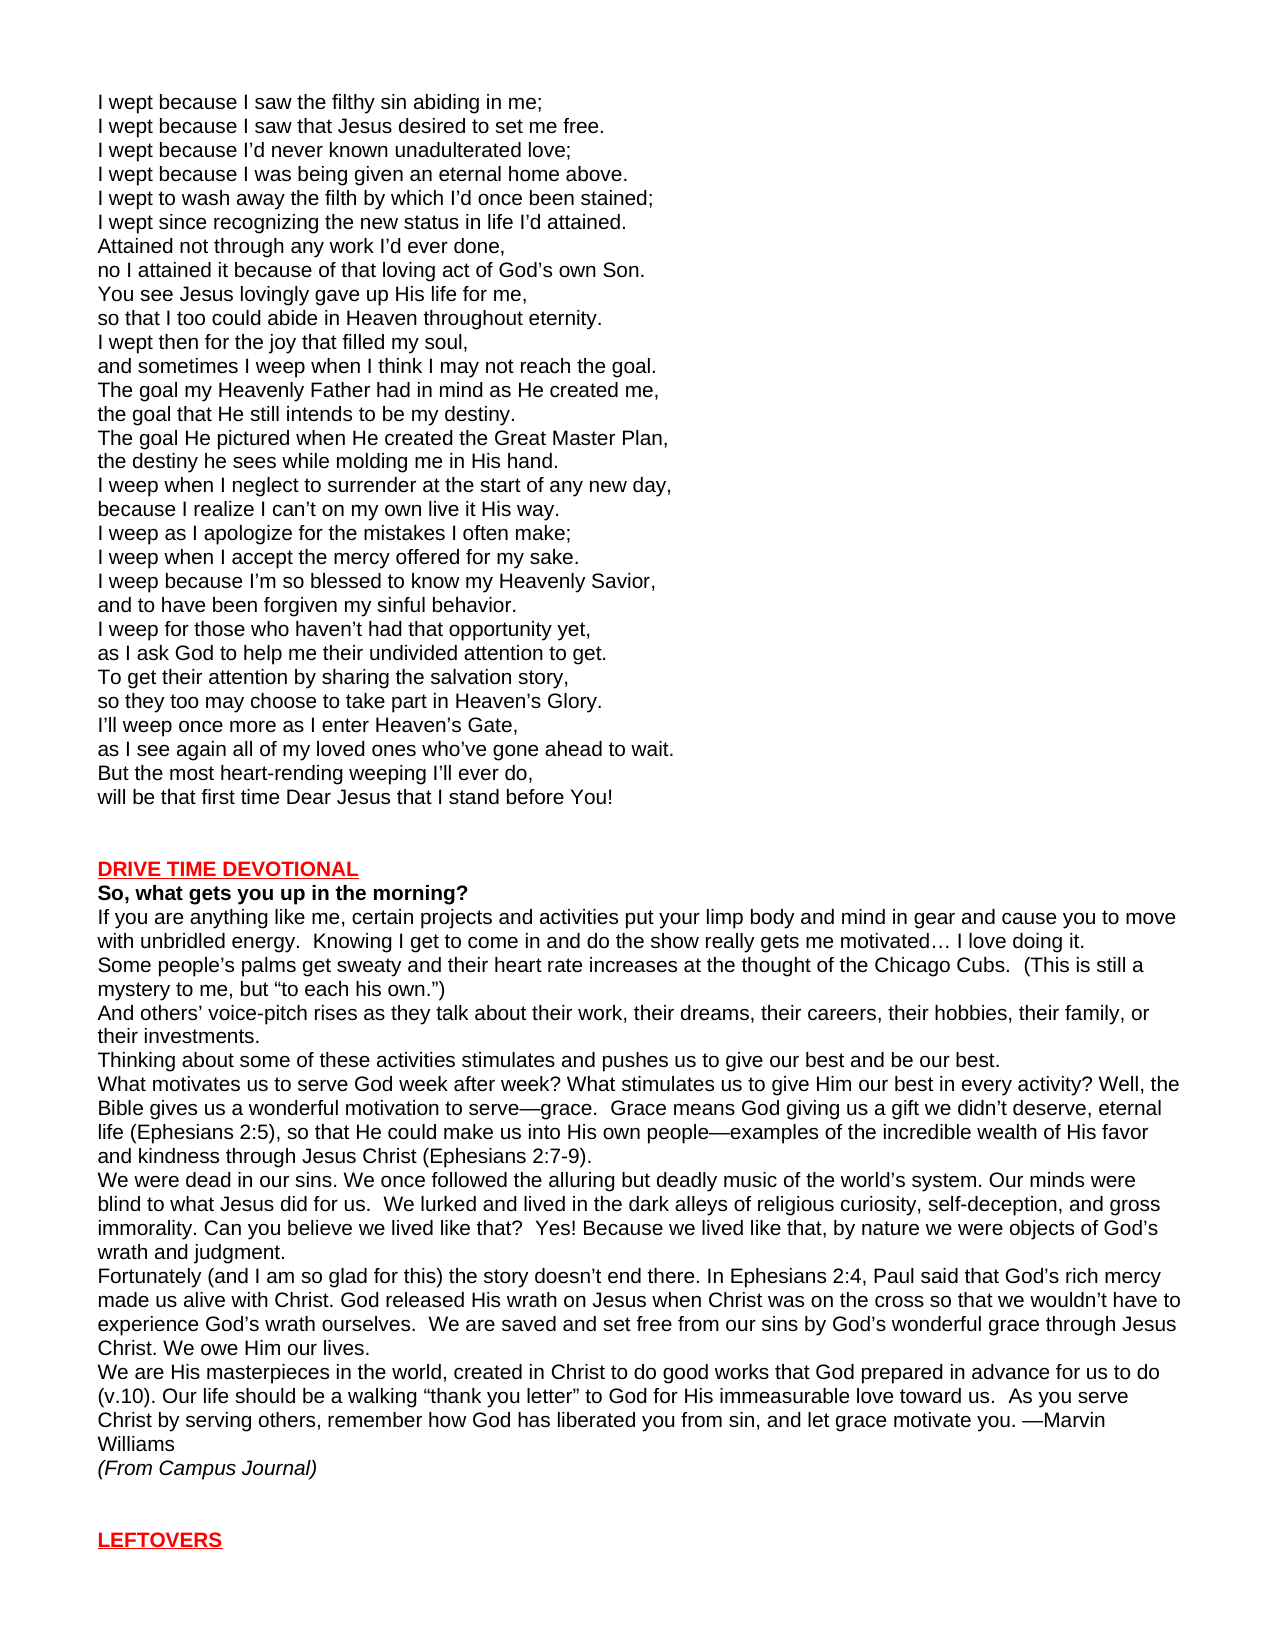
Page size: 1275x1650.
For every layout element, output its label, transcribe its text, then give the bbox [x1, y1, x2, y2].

text I weep because I’m so blessed to know my Heavenly Savior, and to have been forgiven my sinful behavior. [97, 569, 1185, 617]
text I wept then for the joy that filled my soul, and sometimes I weep when I think I may not reach the goal. [97, 329, 1185, 377]
text I wept to wash away the filth by which I’d once been stained; I wept since recognizing the new status in life I’d attained. [97, 186, 1185, 234]
text Attained not through any work I’d ever done, no I attained it because of that loving act of God’s own Son. [97, 234, 1185, 282]
text DRIVE TIME DEVOTIONAL [97, 857, 1185, 881]
text So, what gets you up in the morning? If you are anything like me, certain projects and activities put your limp body and mind in gear and cause you to move with unbridled energy. Knowing I get to come in and do the show really gets me motivated… I love doing it. Some people’s palms get sweaty and their heart rate increases at the thought of the Chicago Cubs. (This is still a mystery to me, but “to each his own.”) And others’ voice-pitch rises as they talk about their work, their dreams, their careers, their hobbies, their family, or their investments. Thinking about some of these activities stimulates and pushes us to give our best and be our best. What motivates us to serve God week after week? What stimulates us to give Him our best in every activity? Well, the Bible gives us a wonderful motivation to serve—grace. Grace means God giving us a gift we didn’t deserve, eternal life (Ephesians 2:5), so that He could make us into His own people—examples of the incredible wealth of His favor and kindness through Jesus Christ (Ephesians 2:7-9). We were dead in our sins. We once followed the alluring but deadly music of the world’s system. Our minds were blind to what Jesus did for us. We lurked and lived in the dark alleys of religious curiosity, self-deception, and gross immorality. Can you believe we lived like that? Yes! Because we lived like that, by nature we were objects of God’s wrath and judgment. Fortunately (and I am so glad for this) the story doesn’t end there. In Ephesians 2:4, Paul said that God’s rich mercy made us alive with Christ. God released His wrath on Jesus when Christ was on the cross so that we wouldn’t have to experience God’s wrath ourselves. We are saved and set free from our sins by God’s wonderful grace through Jesus Christ. We owe Him our lives. We are His masterpieces in the world, created in Christ to do good works that God prepared in advance for us to do (v.10). Our life should be a walking “thank you letter” to God for His immeasurable love toward us. As you serve Christ by serving others, remember how God has liberated you from sin, and let grace motivate you. —Marvin Williams [97, 881, 1185, 1456]
text The goal He pictured when He created the Great Master Plan, the destiny he sees while molding me in His hand. [97, 425, 1185, 473]
text I weep as I apologize for the mistakes I often make; I weep when I accept the mercy offered for my sake. [97, 521, 1185, 569]
text I wept because I saw the filthy sin abiding in me; I wept because I saw that Jesus desired to set me free. [97, 90, 1185, 138]
text I wept because I’d never known unadulterated love; I wept because I was being given an eternal home above. [97, 138, 1185, 186]
text I weep when I neglect to surrender at the start of any new day, because I realize I can’t on my own live it His way. [97, 473, 1185, 521]
text To get their attention by sharing the salvation story, so they too may choose to take part in Heaven’s Glory. [97, 665, 1185, 713]
text The goal my Heavenly Father had in mind as He created me, the goal that He still intends to be my destiny. [97, 377, 1185, 425]
text I’ll weep once more as I enter Heaven’s Gate, as I see again all of my loved ones who’ve gone ahead to wait. [97, 713, 1185, 761]
text (From Campus Journal) [97, 1456, 1185, 1479]
text LEFTOVERS [97, 1527, 1185, 1551]
text But the most heart-rending weeping I’ll ever do, will be that first time Dear Jesus that I stand before You! [97, 761, 1185, 809]
text I weep for those who haven’t had that opportunity yet, as I ask God to help me their undivided attention to get. [97, 617, 1185, 665]
text You see Jesus lovingly gave up His life for me, so that I too could abide in Heaven throughout eternity. [97, 282, 1185, 329]
